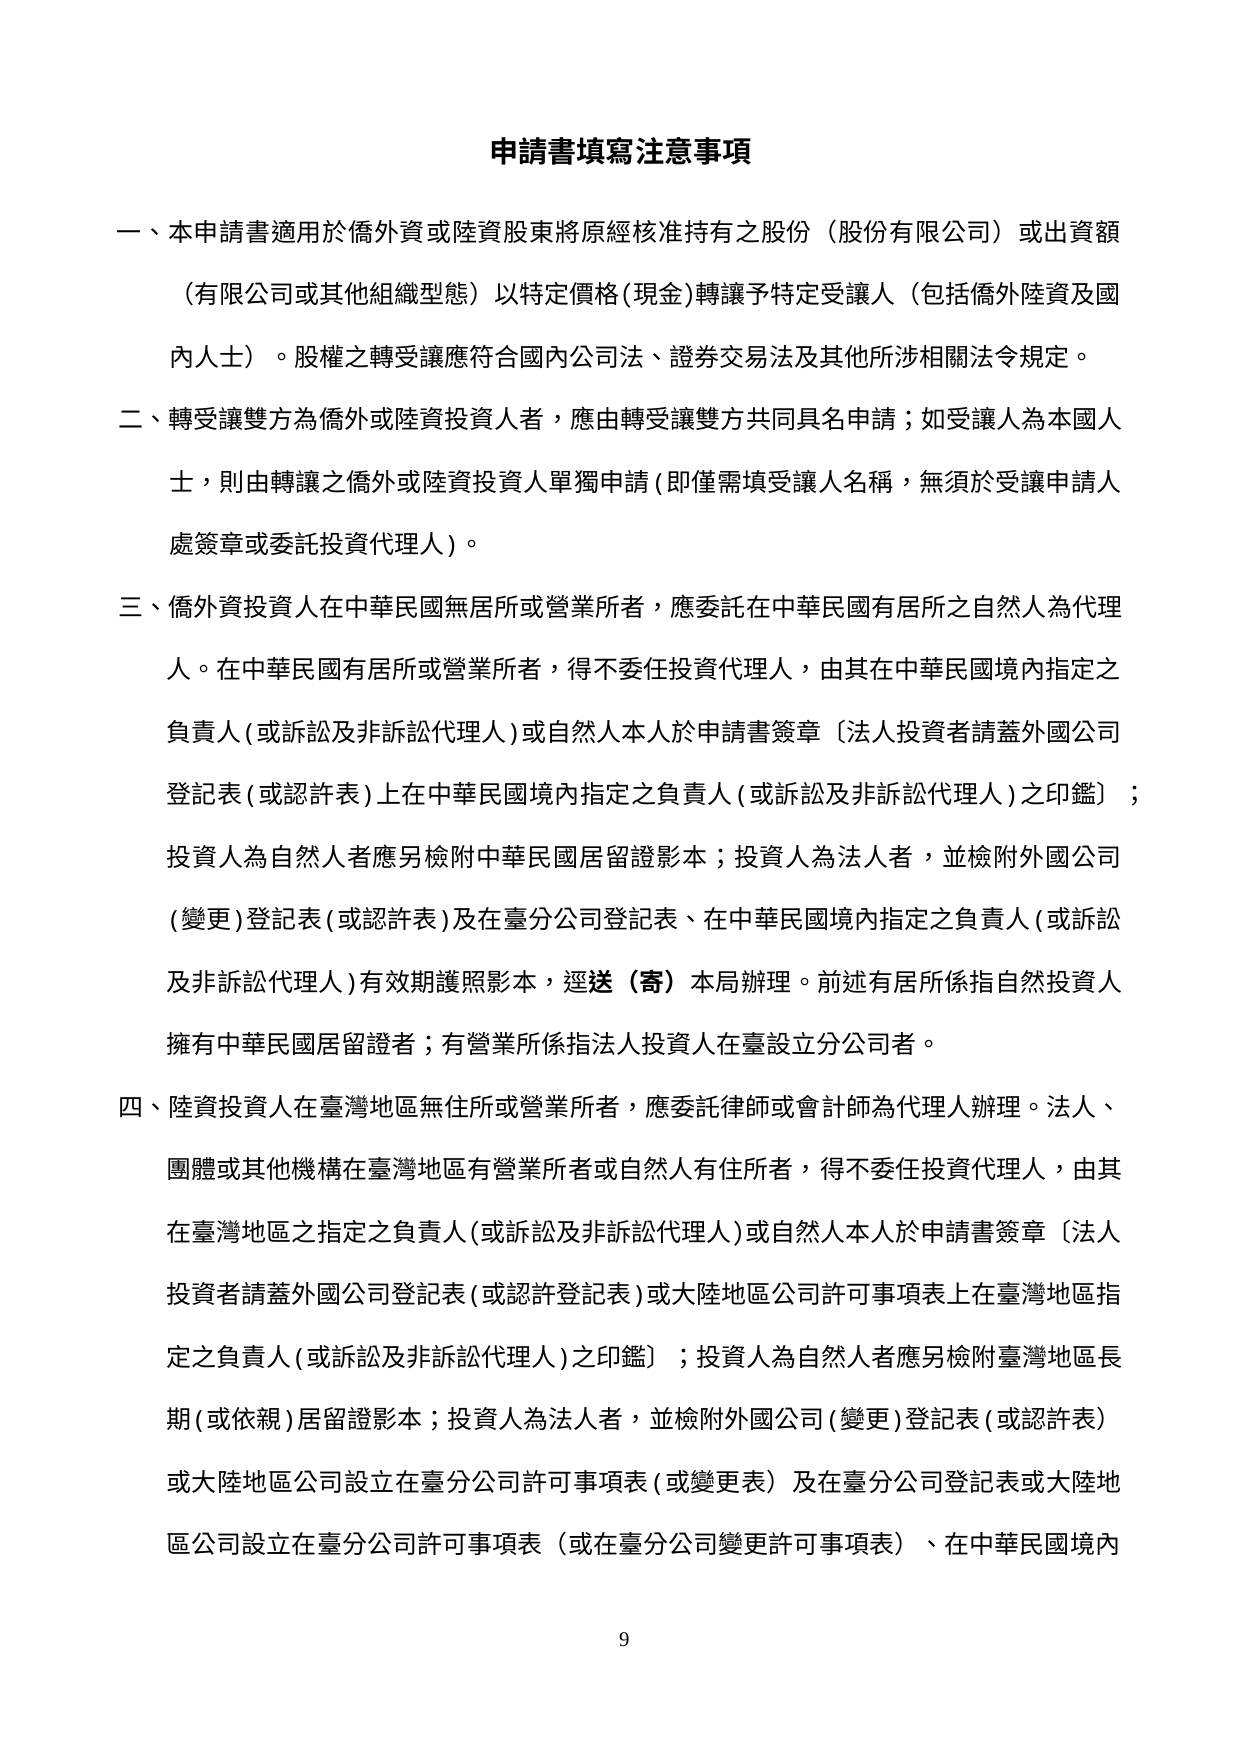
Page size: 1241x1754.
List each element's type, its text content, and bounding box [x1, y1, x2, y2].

text 一、本申請書適用於僑外資或陸資股東將原經核准持有之股份（股份有限公司）或出資額（有限公司或其他組織型態）以特定價格(現金)轉讓予特定受讓人（包括僑外陸資及國內人士）。股權之轉受讓應符合國內公司法、證券交易法及其他所涉相關法令規定。 [117, 189, 1122, 376]
text 申請書填寫注意事項 [118, 108, 1122, 170]
text 四、陸資投資人在臺灣地區無住所或營業所者，應委託律師或會計師為代理人辦理。法人、團體或其他機構在臺灣地區有營業所者或自然人有住所者，得不委任投資代理人，由其在臺灣地區之指定之負責人(或訴訟及非訴訟代理人)或自然人本人於申請書簽章〔法人投資者請蓋外國公司登記表(或認許登記表)或大陸地區公司許可事項表上在臺灣地區指定之負責人(或訴訟及非訴訟代理人)之印鑑〕；投資人為自然人者應另檢附臺灣地區長期(或依親)居留證影本；投資人為法人者，並檢附外國公司(變更)登記表(或認許表）或大陸地區公司設立在臺分公司許可事項表(或變更表）及在臺分公司登記表或大陸地區公司設立在臺分公司許可事項表（或在臺分公司變更許可事項表）、在中華民國境內 [118, 1064, 1122, 1564]
text 三、僑外資投資人在中華民國無居所或營業所者，應委託在中華民國有居所之自然人為代理人。在中華民國有居所或營業所者，得不委任投資代理人，由其在中華民國境內指定之負責人(或訴訟及非訴訟代理人)或自然人本人於申請書簽章〔法人投資者請蓋外國公司登記表(或認許表)上在中華民國境內指定之負責人(或訴訟及非訴訟代理人)之印鑑〕；投資人為自然人者應另檢附中華民國居留證影本；投資人為法人者，並檢附外國公司(變更)登記表(或認許表)及在臺分公司登記表、在中華民國境內指定之負責人(或訴訟及非訴訟代理人)有效期護照影本，逕送（寄）本局辦理。前述有居所係指自然投資人擁有中華民國居留證者；有營業所係指法人投資人在臺設立分公司者。 [118, 564, 1122, 1064]
text 二、轉受讓雙方為僑外或陸資投資人者，應由轉受讓雙方共同具名申請；如受讓人為本國人士，則由轉讓之僑外或陸資投資人單獨申請(即僅需填受讓人名稱，無須於受讓申請人處簽章或委託投資代理人)。 [118, 376, 1122, 564]
